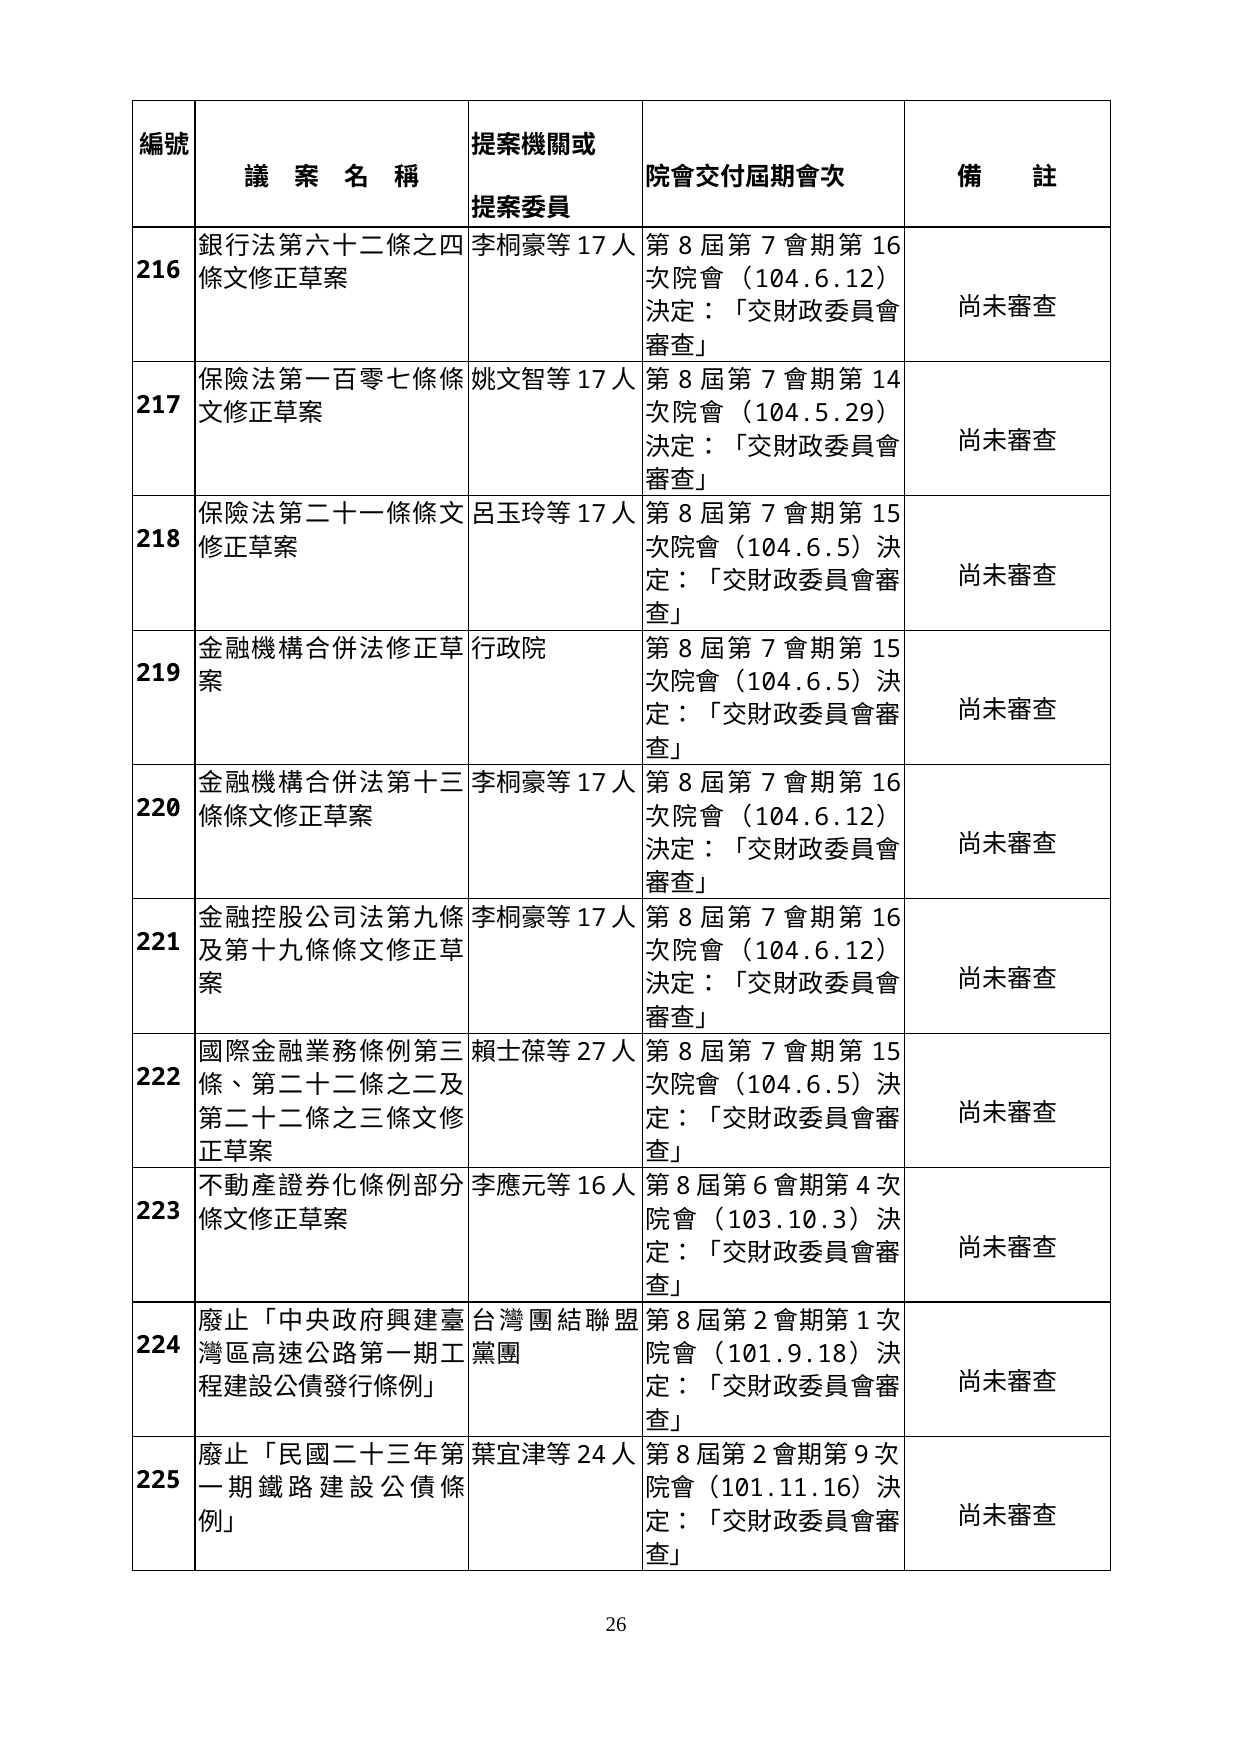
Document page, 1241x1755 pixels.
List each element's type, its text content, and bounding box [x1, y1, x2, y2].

table_cell 尚未審查 [905, 765, 1110, 898]
table_cell 第8屆第7會期第15次院會（104.6.5）決定：「交財政委員會審查」 [643, 496, 904, 629]
table_cell 金融機構合併法第十三條條文修正草案 [196, 765, 468, 898]
table_cell 保險法第一百零七條條文修正草案 [196, 362, 468, 495]
table_cell 尚未審查 [905, 1168, 1110, 1301]
table_cell 尚未審查 [905, 496, 1110, 629]
table_cell 李桐豪等17人 [469, 228, 642, 361]
table_cell 金融控股公司法第九條及第十九條條文修正草案 [196, 899, 468, 1033]
table_cell 第8屆第7會期第16次院會（104.6.12）決定：「交財政委員會審查」 [643, 228, 904, 361]
table_cell [133, 631, 194, 764]
table_cell 保險法第二十一條條文修正草案 [196, 496, 468, 629]
table_cell 第8屆第2會期第1次院會（101.9.18）決定：「交財政委員會審查」 [643, 1303, 904, 1436]
table_cell 尚未審查 [905, 1303, 1110, 1436]
table_cell 呂玉玲等17人 [469, 496, 642, 629]
table_cell [133, 899, 194, 1033]
table_cell 李桐豪等17人 [469, 899, 642, 1033]
table_cell 不動產證券化條例部分條文修正草案 [196, 1168, 468, 1301]
table_cell 第8屆第6會期第4次院會（103.10.3）決定：「交財政委員會審查」 [643, 1168, 904, 1301]
table_cell [133, 496, 194, 629]
table_cell 台灣團結聯盟黨團 [469, 1303, 642, 1436]
table_header 提案機關或 提案委員 [469, 101, 642, 226]
table_header 備 註 [905, 101, 1110, 226]
table_cell 李應元等16人 [469, 1168, 642, 1301]
table_cell 姚文智等17人 [469, 362, 642, 495]
table_cell 行政院 [469, 631, 642, 764]
table_cell 尚未審查 [905, 228, 1110, 361]
table_header 院會交付屆期會次 [643, 101, 904, 226]
table_cell 第8屆第7會期第15次院會（104.6.5）決定：「交財政委員會審查」 [643, 631, 904, 764]
table_header 編號 [133, 101, 194, 226]
table_cell 廢止「民國二十三年第一期鐵路建設公債條例」 [196, 1437, 468, 1570]
table_cell 李桐豪等17人 [469, 765, 642, 898]
table_header 議 案 名 稱 [196, 101, 468, 226]
table_cell [133, 1168, 194, 1301]
table_cell 尚未審查 [905, 362, 1110, 495]
table_cell 金融機構合併法修正草案 [196, 631, 468, 764]
table_cell 第8屆第7會期第16次院會（104.6.12）決定：「交財政委員會審查」 [643, 899, 904, 1033]
table_cell [133, 1303, 194, 1436]
table_cell [133, 765, 194, 898]
table_cell 第8屆第2會期第9次院會（101.11.16）決定：「交財政委員會審查」 [643, 1437, 904, 1570]
table_cell 尚未審查 [905, 899, 1110, 1033]
table_cell 廢止「中央政府興建臺灣區高速公路第一期工程建設公債發行條例」 [196, 1303, 468, 1436]
table_cell 尚未審查 [905, 1034, 1110, 1167]
table_cell 國際金融業務條例第三條、第二十二條之二及第二十二條之三條文修正草案 [196, 1034, 468, 1167]
table_cell 賴士葆等27人 [469, 1034, 642, 1167]
table_cell 尚未審查 [905, 1437, 1110, 1570]
table_cell [133, 1034, 194, 1167]
table_cell 第8屆第7會期第15次院會（104.6.5）決定：「交財政委員會審查」 [643, 1034, 904, 1167]
table_cell 第8屆第7會期第16次院會（104.6.12）決定：「交財政委員會審查」 [643, 765, 904, 898]
table_cell [133, 362, 194, 495]
table_cell [133, 1437, 194, 1570]
table_cell 銀行法第六十二條之四條文修正草案 [196, 228, 468, 361]
table_cell 尚未審查 [905, 631, 1110, 764]
table_cell [133, 228, 194, 361]
table_cell 第8屆第7會期第14次院會（104.5.29）決定：「交財政委員會審查」 [643, 362, 904, 495]
table_cell 葉宜津等24人 [469, 1437, 642, 1570]
